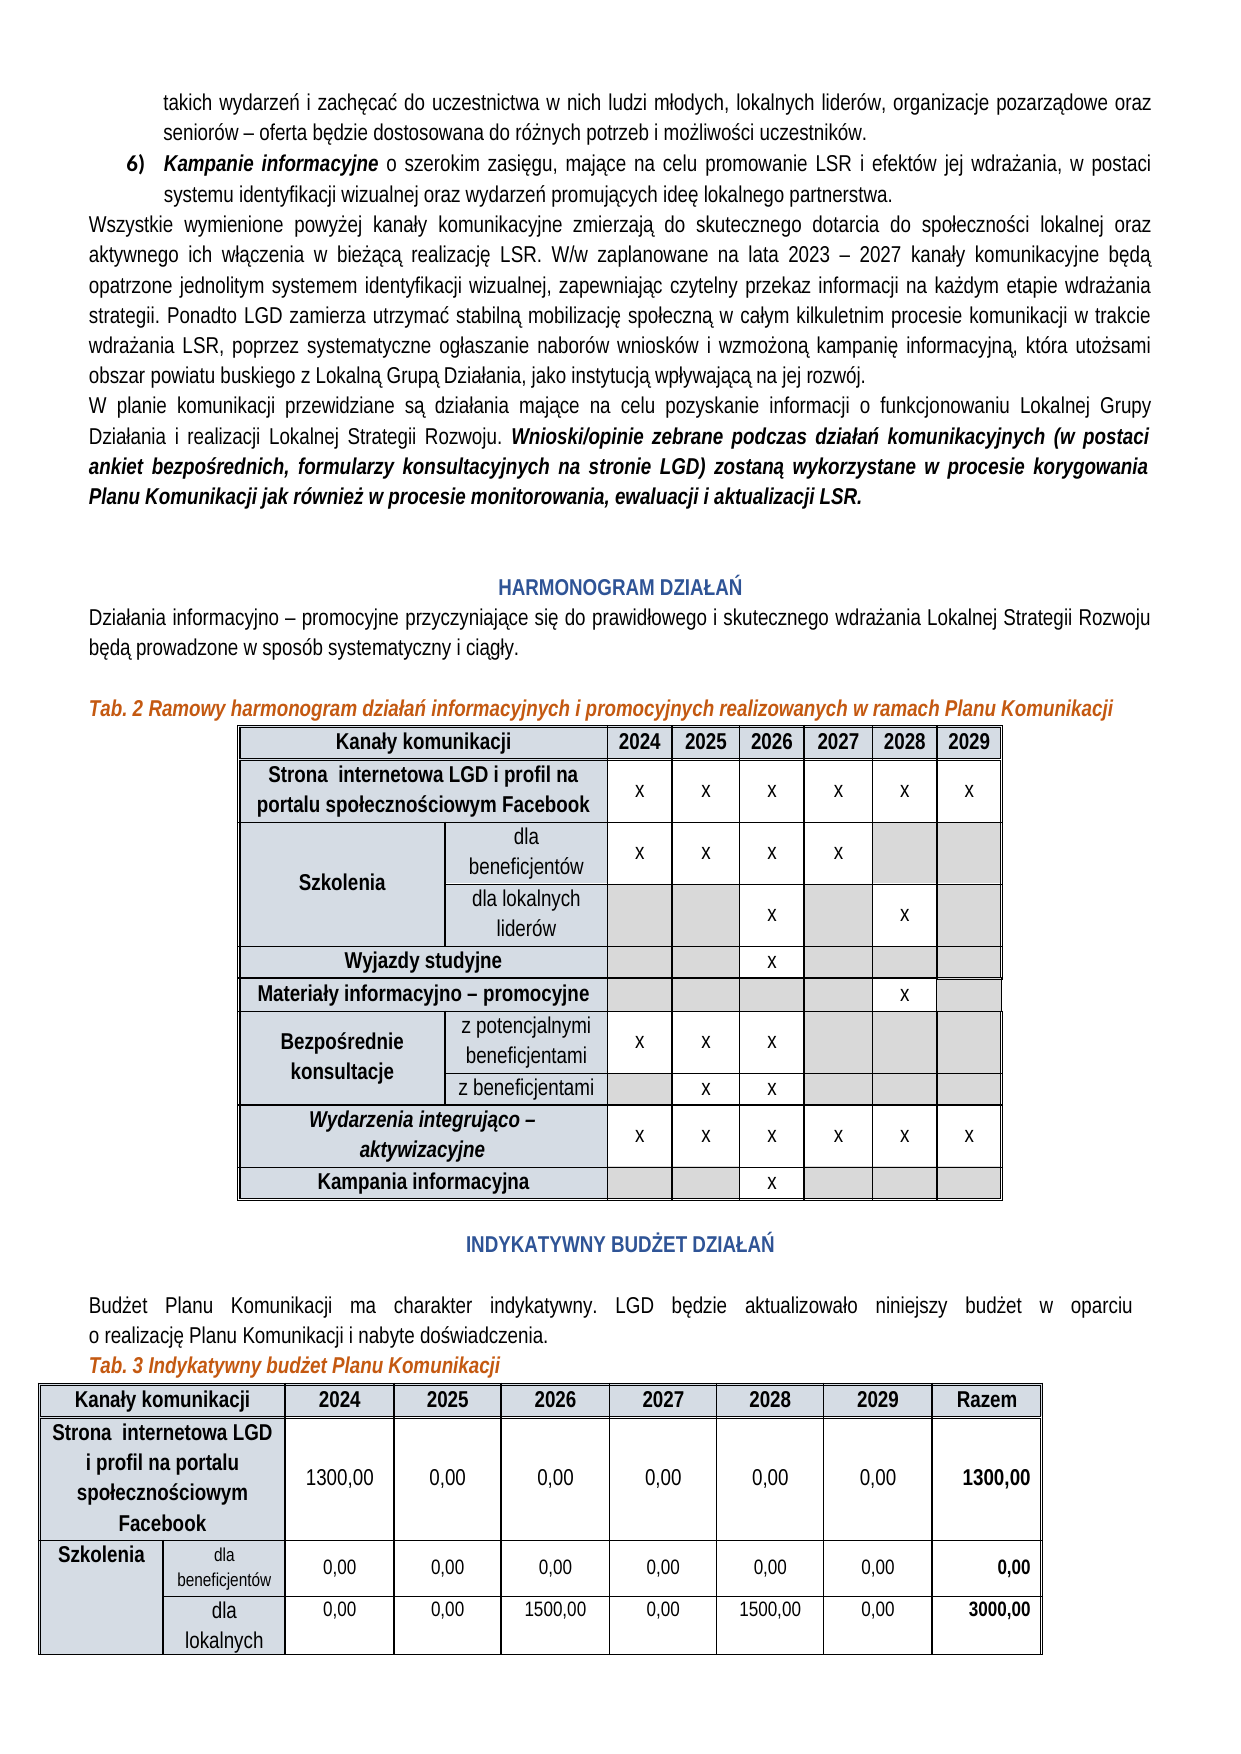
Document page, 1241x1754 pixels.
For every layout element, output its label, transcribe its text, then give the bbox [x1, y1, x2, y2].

table_cell x [873, 979, 936, 1011]
table_cell [608, 979, 671, 1011]
table_cell x [938, 1106, 1000, 1166]
text Działania informacyjno – promocyjne przyczyniające się do prawidłowego i skutecznego wdrażania Lokalnej Strategii Rozwoju będą prowadzone w sposób systematyczny i ciągły. [89, 604, 1152, 660]
table_cell 0,00 [395, 1597, 500, 1654]
table_cell 1300,00 [286, 1419, 393, 1540]
table_header 2025 [395, 1386, 500, 1416]
table_cell 3000,00 [933, 1597, 1040, 1654]
table_header 2029 [938, 728, 1000, 758]
table_cell 0,00 [610, 1541, 716, 1596]
table_cell 0,00 [824, 1419, 931, 1540]
table_header 2026 [740, 728, 803, 758]
table_cell dla lokalnych liderów [446, 885, 607, 946]
subtitle INDYKATYWNY BUDŻET DZIAŁAŃ [89, 1231, 1152, 1258]
table_cell x [805, 761, 872, 822]
table_cell x [740, 1168, 803, 1198]
table_cell [938, 1074, 1000, 1104]
table_cell dla lokalnych [164, 1597, 284, 1654]
table_cell [608, 947, 671, 977]
table_cell x [673, 1012, 739, 1073]
table_cell x [740, 1012, 803, 1073]
table_cell [873, 1168, 936, 1198]
table_header 2028 [717, 1386, 823, 1416]
table_cell Szkolenia [41, 1541, 162, 1654]
table_cell x [673, 761, 739, 822]
table_header Razem [933, 1386, 1040, 1416]
table_cell [673, 979, 739, 1011]
table_cell [873, 1012, 936, 1073]
table_cell 0,00 [610, 1419, 716, 1540]
table_cell x [673, 823, 739, 883]
table_cell 0,00 [717, 1419, 823, 1540]
table_cell [673, 947, 739, 977]
table_cell 0,00 [395, 1541, 500, 1596]
table_cell x [938, 761, 1000, 822]
table_cell x [873, 761, 936, 822]
table_cell [938, 823, 1000, 883]
text Tab. 2 Ramowy harmonogram działań informacyjnych i promocyjnych realizowanych w ramach Planu Komunikacji [89, 694, 1152, 721]
table_header 2025 [673, 728, 739, 758]
table_cell [673, 1168, 739, 1198]
table_cell [938, 885, 1000, 946]
table_cell [805, 979, 872, 1011]
table_cell [805, 885, 872, 946]
table_cell [608, 1168, 671, 1198]
table_cell Wydarzenia integrująco – aktywizacyjne [241, 1106, 607, 1166]
table_cell Kampania informacyjna [241, 1168, 607, 1198]
table_cell [608, 1074, 671, 1104]
table_cell z beneficjentami [446, 1074, 607, 1104]
table_cell [938, 1168, 1000, 1198]
table_cell 0,00 [610, 1597, 716, 1654]
table_header 2028 [873, 728, 936, 758]
table_cell x [740, 823, 803, 883]
table_header 2027 [610, 1386, 716, 1416]
table_header 2027 [805, 728, 872, 758]
table_cell [937, 980, 1001, 1011]
table_cell 1300,00 [933, 1419, 1040, 1540]
table_cell [673, 885, 739, 946]
table_cell Wyjazdy studyjne [241, 947, 607, 977]
table_cell x [740, 947, 803, 977]
table_cell [740, 979, 803, 1011]
table_cell 1500,00 [502, 1597, 609, 1654]
table_cell x [873, 885, 936, 946]
text Tab. 3 Indykatywny budżet Planu Komunikacji [89, 1352, 1152, 1379]
table_cell dla beneficjentów [164, 1541, 284, 1596]
text W planie komunikacji przewidziane są działania mające na celu pozyskanie informacji o funkcjonowaniu Lokalnej Grupy Działania i realizacji Lokalnej Strategii Rozwoju. Wnioski/opinie zebrane podczas działań komunikacyjnych (w postaci ankiet bezpośrednich, formularzy konsultacyjnych na stronie LGD) zostaną wykorzystane w procesie korygowania Planu Komunikacji jak również w procesie monitorowania, ewaluacji i aktualizacji LSR. [89, 392, 1152, 509]
table_cell 0,00 [502, 1541, 609, 1596]
table_cell x [608, 823, 671, 883]
table_cell [805, 1012, 872, 1073]
table_cell [608, 885, 671, 946]
table_header 2024 [286, 1386, 393, 1416]
table_cell x [673, 1106, 739, 1166]
table_cell x [873, 1106, 936, 1166]
table_cell Szkolenia [241, 823, 444, 946]
table_cell [805, 947, 872, 977]
text Wszystkie wymienione powyżej kanały komunikacyjne zmierzają do skutecznego dotarcia do społeczności lokalnej oraz aktywnego ich włączenia w bieżącą realizację LSR. W/w zaplanowane na lata 2023 – 2027 kanały komunikacyjne będą opatrzone jednolitym systemem identyfikacji wizualnej, zapewniając czytelny przekaz informacji na każdym etapie wdrażania strategii. Ponadto LGD zamierza utrzymać stabilną mobilizację społeczną w całym kilkuletnim procesie komunikacji w trakcie wdrażania LSR, poprzez systematyczne ogłaszanie naborów wniosków i wzmożoną kampanię informacyjną, która utożsami obszar powiatu buskiego z Lokalną Grupą Działania, jako instytucją wpływającą na jej rozwój. [89, 211, 1152, 388]
table_header Kanały komunikacji [41, 1386, 284, 1416]
table_cell 0,00 [933, 1541, 1040, 1596]
table_header 2029 [824, 1386, 931, 1416]
table_cell 0,00 [824, 1541, 931, 1596]
table_cell Bezpośrednie konsultacje [241, 1012, 444, 1104]
table_cell x [740, 1106, 803, 1166]
table_cell x [805, 1106, 872, 1166]
table_cell 0,00 [286, 1541, 393, 1596]
table_cell [873, 823, 936, 883]
table_cell Materiały informacyjno – promocyjne [241, 979, 607, 1011]
table_cell Strona internetowa LGD i profil na portalu społecznościowym Facebook [241, 761, 607, 822]
table_cell x [608, 1106, 671, 1166]
table_cell x [673, 1074, 739, 1104]
table_header 2026 [502, 1386, 609, 1416]
table_cell 1500,00 [717, 1597, 823, 1654]
table_cell [873, 1074, 936, 1104]
table_header 2024 [608, 728, 671, 758]
table_cell 0,00 [395, 1419, 500, 1540]
table_cell [938, 947, 1000, 977]
table_cell dla beneficjentów [446, 823, 607, 883]
table_cell x [608, 1012, 671, 1073]
table_cell x [805, 823, 872, 883]
table_cell 0,00 [502, 1419, 609, 1540]
list Kampanie informacyjne o szerokim zasięgu, mające na celu promowanie LSR i efektów jej wdrażania, w postaci systemu identyfikacji wizualnej oraz wydarzeń promujących ideę lokalnego partnerstwa. [126, 149, 1152, 207]
text Budżet Planu Komunikacji ma charakter indykatywny. LGD będzie aktualizowało niniejszy budżet w oparciu o realizację Planu Komunikacji i nabyte doświadczenia. [89, 1292, 1152, 1348]
table_header Kanały komunikacji [241, 728, 607, 758]
table_cell 0,00 [824, 1597, 931, 1654]
table_cell x [740, 1074, 803, 1104]
table_cell x [608, 761, 671, 822]
table_cell [938, 1012, 1000, 1073]
table_cell x [740, 761, 803, 822]
subtitle HARMONOGRAM DZIAŁAŃ [89, 574, 1152, 600]
table_cell 0,00 [286, 1597, 393, 1654]
table_cell z potencjalnymi beneficjentami [446, 1012, 607, 1073]
table_cell 0,00 [717, 1541, 823, 1596]
table_cell [805, 1168, 872, 1198]
table_cell [805, 1074, 872, 1104]
table_cell x [740, 885, 803, 946]
list takich wydarzeń i zachęcać do uczestnictwa w nich ludzi młodych, lokalnych liderów, organizacje pozarządowe oraz seniorów – oferta będzie dostosowana do różnych potrzeb i możliwości uczestników. [126, 89, 1152, 145]
table_cell Strona internetowa LGD i profil na portalu społecznościowym Facebook [41, 1419, 284, 1540]
table_cell [873, 947, 936, 977]
